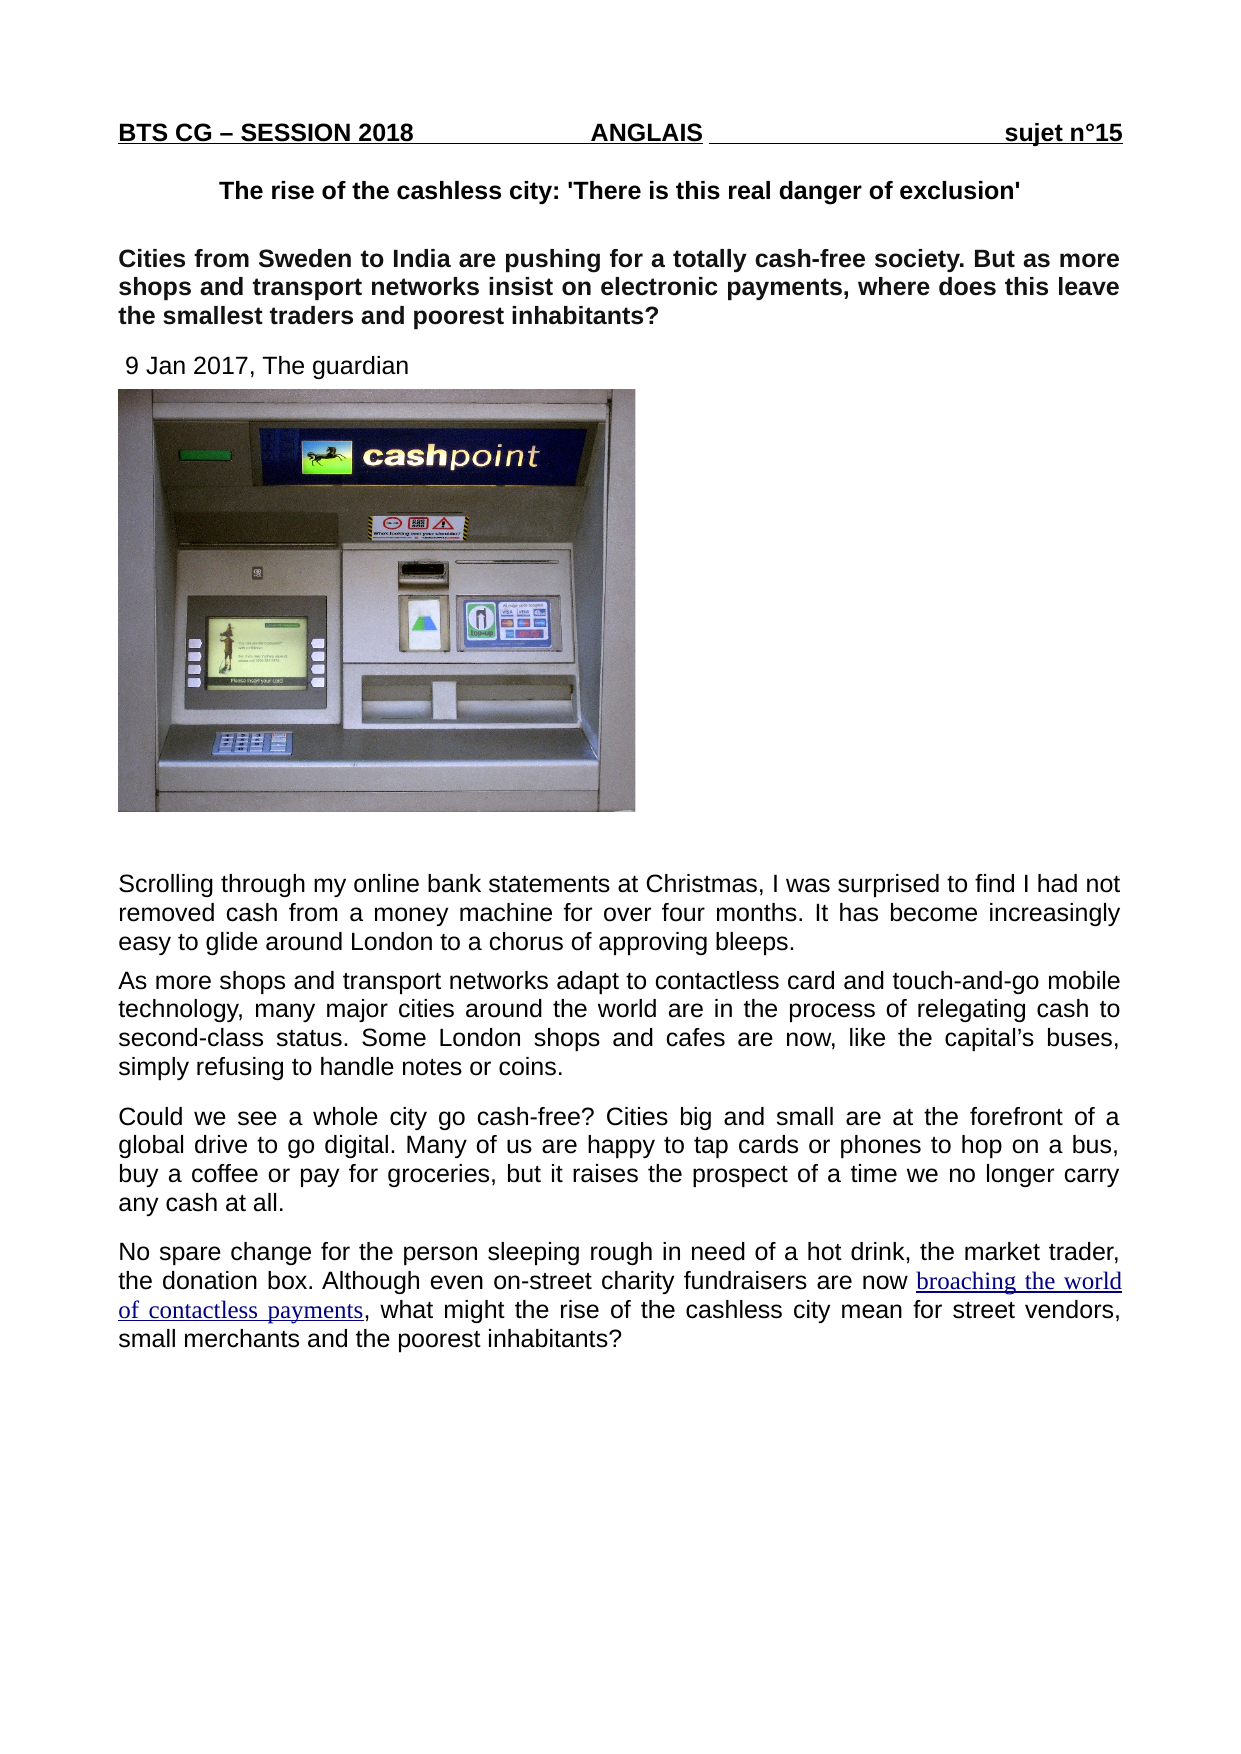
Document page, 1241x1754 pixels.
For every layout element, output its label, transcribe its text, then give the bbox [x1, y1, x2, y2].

text BTS CG – SESSION 2018 ANGLAIS sujet n°15 [118, 118, 1166, 147]
text Scrolling through my online bank statements at Christmas, I was surprised to find I had not removed cash from a money machine for over four months. It has become increasingly easy to glide around London to a chorus of approving bleeps. [118, 869, 1122, 955]
picture [118, 389, 636, 812]
subtitle The rise of the cashless city: 'There is this real danger of exclusion' [118, 176, 1122, 204]
text Cities from Sweden to India are pushing for a totally cash-free society. But as more shops and transport networks insist on electronic payments, where does this leave the smallest traders and poorest inhabitants? [118, 243, 1122, 330]
text As more shops and transport networks adapt to contactless card and touch-and-go mobile technology, many major cities around the world are in the process of relegating cash to second-class status. Some London shops and cafes are now, like the capital’s buses, simply refusing to handle notes or coins. [118, 966, 1122, 1081]
text No spare change for the person sleeping rough in need of a hot drink, the market trader, the donation box. Although even on-street charity fundraisers are now broaching the world of contactless payments, what might the rise of the cashless city mean for street vendors, small merchants and the poorest inhabitants? [118, 1237, 1122, 1352]
text 9 Jan 2017, The guardian [118, 351, 1122, 379]
text Could we see a whole city go cash-free? Cities big and small are at the forefront of a global drive to go digital. Many of us are happy to tap cards or phones to hop on a bus, buy a coffee or pay for groceries, but it raises the prospect of a time we no longer carry any cash at all. [118, 1101, 1122, 1216]
